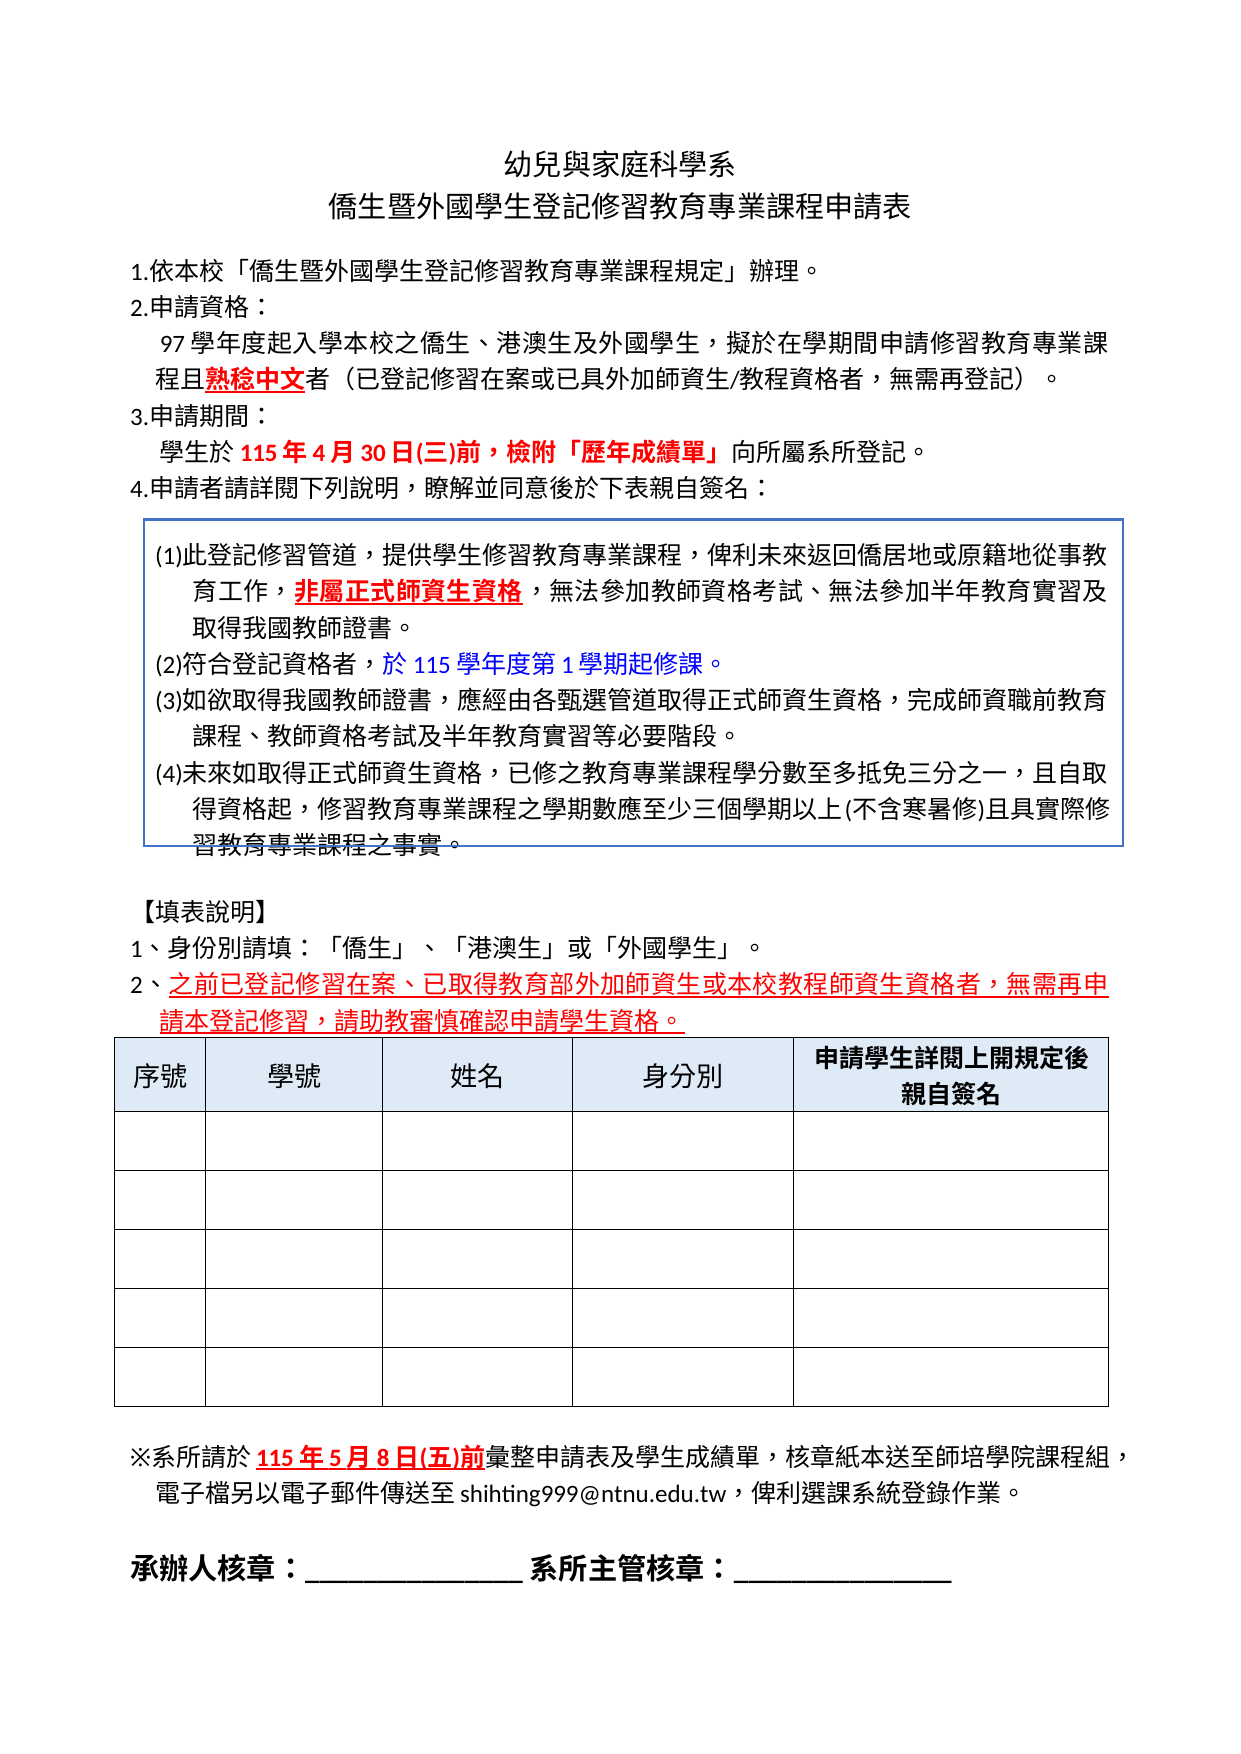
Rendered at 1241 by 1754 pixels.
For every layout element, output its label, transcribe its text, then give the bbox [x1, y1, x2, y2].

text 承辦人核章：_______________ 系所主管核章：_______________ [130, 1546, 1110, 1588]
text (4)未來如取得正式師資生資格，已修之教育專業課程學分數至多抵免三分之一，且自取得資格起，修習教育專業課程之學期數應至少三個學期以上(不含寒暑修)且具實際修習教育專業課程之事實。 [155, 847, 1110, 862]
text (4)未來如取得正式師資生資格，已修之教育專業課程學分數至多抵免三分之一，且自取得資格起，修習教育專業課程之學期數應至少三個學期以上(不含寒暑修)且具實際修習教育專業課程之事實。 [155, 753, 1110, 845]
table_cell [206, 1112, 382, 1170]
table_cell [794, 1171, 1108, 1229]
text (3)如欲取得我國教師證書，應經由各甄選管道取得正式師資生資格，完成師資職前教育課程、教師資格考試及半年教育實習等必要階段。 [155, 681, 1110, 753]
table_cell [383, 1289, 572, 1347]
table_cell [115, 1230, 205, 1288]
table_cell [383, 1112, 572, 1170]
text 4.申請者請詳閱下列說明，瞭解並同意後於下表親自簽名： [130, 469, 1110, 505]
text 1.依本校「僑生暨外國學生登記修習教育專業課程規定」辦理。 [130, 251, 1110, 287]
text (1)此登記修習管道，提供學生修習教育專業課程，俾利未來返回僑居地或原籍地從事教育工作，非屬正式師資生資格，無法參加教師資格考試、無法參加半年教育實習及取得我國教師證書。 [155, 536, 1110, 644]
text 1、身份別請填：「僑生」、「港澳生」或「外國學生」。 [130, 928, 1110, 965]
table_cell [383, 1171, 572, 1229]
text ※系所請於115年5月8日(五)前彙整申請表及學生成績單，核章紙本送至師培學院課程組，電子檔另以電子郵件傳送至shihting999@ntnu.edu.tw，俾利選課系統登錄作業。 [130, 1438, 1110, 1510]
text (2)符合登記資格者，於115學年度第1學期起修課。 [155, 644, 1110, 681]
table_header 學號 [206, 1038, 382, 1111]
text 3.申請期間： [130, 396, 1110, 432]
text 2.申請資格： [130, 287, 1110, 324]
table_cell [383, 1230, 572, 1288]
table_cell [573, 1112, 793, 1170]
text 97學年度起入學本校之僑生、港澳生及外國學生，擬於在學期間申請修習教育專業課程且熟稔中文者（已登記修習在案或已具外加師資生/教程資格者，無需再登記）。 [155, 324, 1110, 396]
table_cell [206, 1171, 382, 1229]
table_cell [206, 1230, 382, 1288]
text 僑生暨外國學生登記修習教育專業課程申請表 [130, 184, 1110, 226]
table_cell [115, 1348, 205, 1406]
table_cell [115, 1112, 205, 1170]
table_cell [206, 1348, 382, 1406]
table_header 序號 [115, 1038, 205, 1111]
table_cell [794, 1348, 1108, 1406]
table_header 身分別 [573, 1038, 793, 1111]
table_cell [573, 1348, 793, 1406]
text 【填表說明】 [130, 892, 1110, 928]
table_cell [573, 1230, 793, 1288]
table_cell [115, 1289, 205, 1347]
table_cell [794, 1289, 1108, 1347]
text 幼兒與家庭科學系 [130, 142, 1110, 184]
table_cell [206, 1289, 382, 1347]
table_header 姓名 [383, 1038, 572, 1111]
text 2、之前已登記修習在案、已取得教育部外加師資生或本校教程師資生資格者，無需再申請本登記修習，請助教審慎確認申請學生資格。 [130, 965, 1110, 1037]
table_cell [383, 1348, 572, 1406]
table_cell [573, 1289, 793, 1347]
table_cell [794, 1112, 1108, 1170]
table_cell [115, 1171, 205, 1229]
table_header 申請學生詳閱上開規定後 親自簽名 [794, 1038, 1108, 1111]
table_cell [573, 1171, 793, 1229]
text 學生於115年4月30日(三)前，檢附「歷年成績單」向所屬系所登記。 [155, 432, 1110, 469]
table_cell [794, 1230, 1108, 1288]
